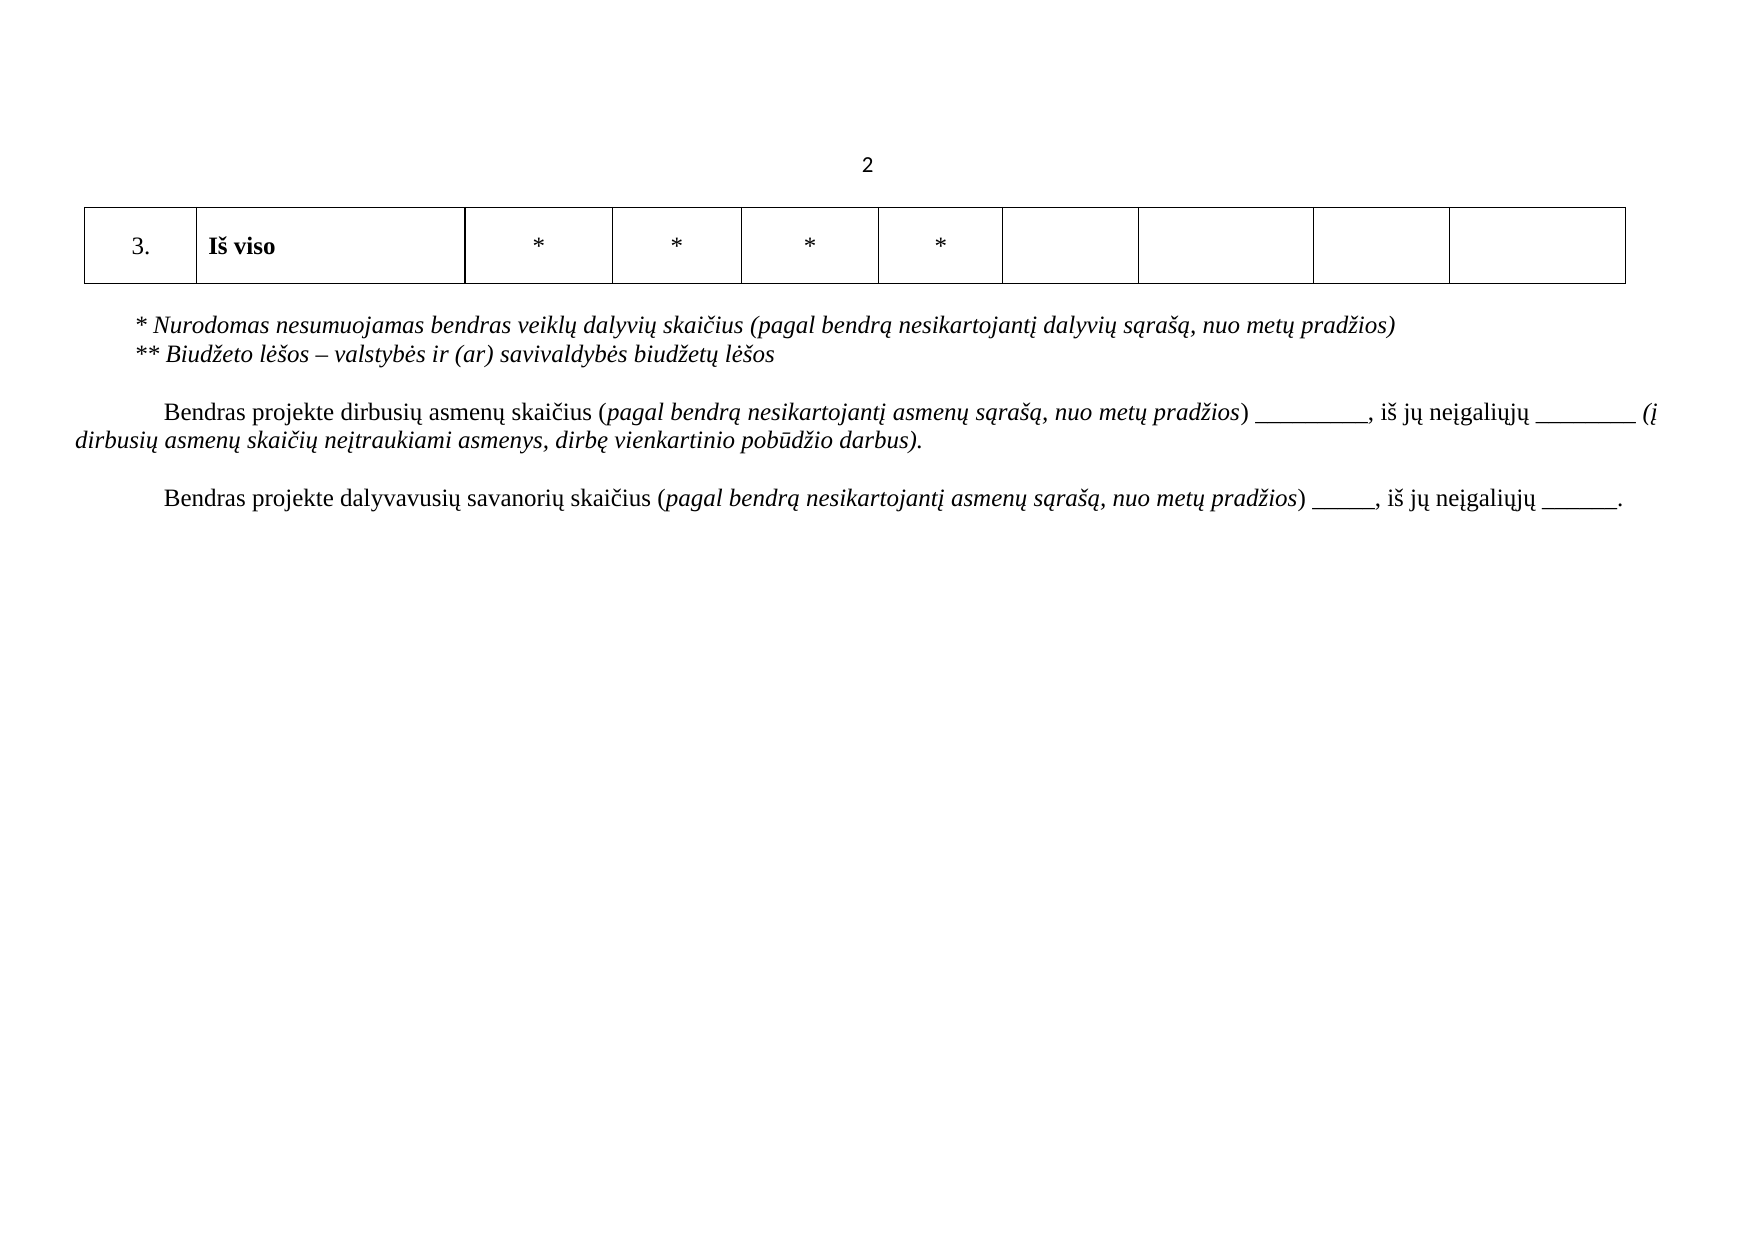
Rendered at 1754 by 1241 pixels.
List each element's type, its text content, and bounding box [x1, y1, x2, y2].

table_cell Iš viso [197, 208, 464, 283]
text * Nurodomas nesumuojamas bendras veiklų dalyvių skaičius (pagal bendrą nesikartojantį dalyvių sąrašą, nuo metų pradžios) [134, 310, 1660, 339]
table_cell * [613, 208, 741, 283]
table_cell [1450, 208, 1625, 283]
table_cell [1314, 208, 1449, 283]
table_cell * [466, 208, 612, 283]
table_cell * [879, 208, 1002, 283]
text Bendras projekte dirbusių asmenų skaičius (pagal bendrą nesikartojantį asmenų sąrašą, nuo metų pradžios) _________, iš jų neįgaliųjų ________ (į dirbusių asmenų skaičių neįtraukiami asmenys, dirbę vienkartinio pobūdžio darbus). [75, 397, 1660, 454]
table_cell [1003, 208, 1138, 283]
table_cell * [742, 208, 878, 283]
text Bendras projekte dalyvavusių savanorių skaičius (pagal bendrą nesikartojantį asmenų sąrašą, nuo metų pradžios) _____, iš jų neįgaliųjų ______. [75, 483, 1660, 512]
table_cell 3. [85, 208, 196, 283]
text ** Biudžeto lėšos – valstybės ir (ar) savivaldybės biudžetų lėšos [134, 339, 1660, 368]
table_cell [1139, 208, 1313, 283]
